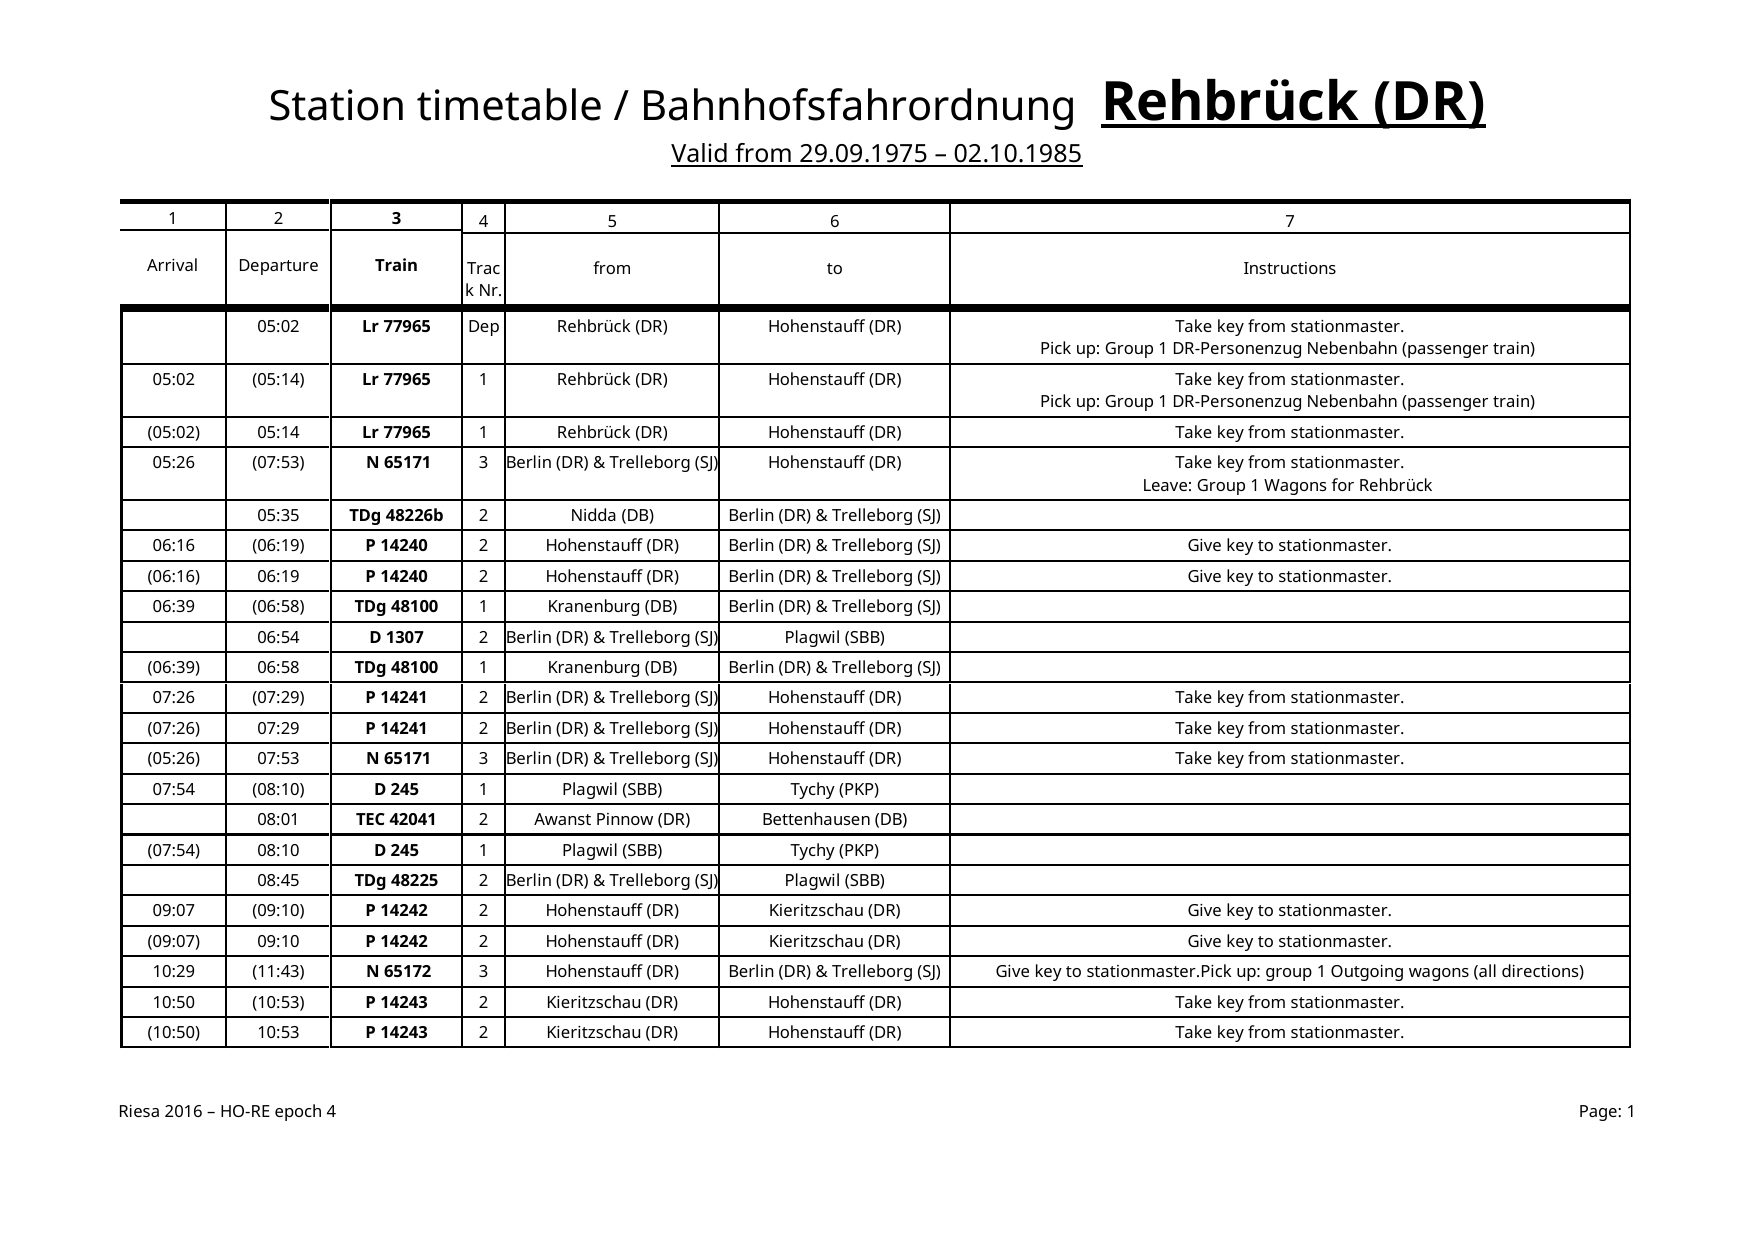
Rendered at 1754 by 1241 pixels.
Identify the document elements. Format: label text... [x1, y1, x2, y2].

table_cell 07:26 [123, 684, 225, 712]
table_cell 1 [463, 836, 504, 864]
table_cell P 14242 [332, 927, 461, 955]
table_cell TDg 48100 [332, 653, 461, 681]
table_cell (09:10) [227, 896, 329, 925]
table_cell [123, 805, 225, 833]
table_cell [123, 866, 225, 894]
table_cell Rehbrück (DR) [506, 365, 718, 416]
table_cell Rehbrück (DR) [506, 418, 718, 446]
table_cell [951, 866, 1629, 894]
table_cell 1 [463, 365, 504, 416]
table_cell 2 [463, 501, 504, 529]
table_cell Hohenstauff (DR) [720, 714, 949, 742]
table_cell Kieritzschau (DR) [720, 896, 949, 925]
table_cell 06:54 [227, 623, 329, 651]
table_cell 08:45 [227, 866, 329, 894]
table_cell Dep [463, 312, 504, 363]
table_cell 10:29 [123, 957, 225, 986]
table_cell Kieritzschau (DR) [720, 927, 949, 955]
table_header 5 from [506, 234, 718, 304]
table_cell TDg 48225 [332, 866, 461, 894]
table_cell Take key from stationmaster. [951, 418, 1629, 446]
table_cell Hohenstauff (DR) [720, 1018, 949, 1046]
table_cell 2 [463, 927, 504, 955]
table_cell (09:07) [123, 927, 225, 955]
table_cell Berlin (DR) & Trelleborg (SJ) [506, 714, 718, 742]
table_cell Kieritzschau (DR) [506, 988, 718, 1016]
table_cell (06:16) [123, 562, 225, 590]
table_header 3 Train [332, 231, 461, 304]
table_header 5 from [506, 204, 718, 232]
table_cell 2 [463, 896, 504, 925]
table_cell Berlin (DR) & Trelleborg (SJ) [720, 562, 949, 590]
table_cell Give key to stationmaster.Pick up: group 1 Outgoing wagons (all directions) [951, 957, 1629, 986]
table_cell Tychy (PKP) [720, 775, 949, 803]
table_cell Hohenstauff (DR) [720, 418, 949, 446]
table_cell Lr 77965 [332, 418, 461, 446]
table_cell 2 [463, 684, 504, 712]
table_cell [951, 836, 1629, 864]
table_cell 2 [463, 866, 504, 894]
table_header 7 Instructions [951, 204, 1629, 232]
table_cell 05:02 [123, 365, 225, 416]
table_cell Hohenstauff (DR) [506, 927, 718, 955]
table_cell 06:39 [123, 592, 225, 621]
table_cell P 14241 [332, 684, 461, 712]
table_header 2 Departure [227, 204, 329, 229]
table_cell Rehbrück (DR) [506, 312, 718, 363]
table_cell 07:53 [227, 744, 329, 773]
table_cell 07:29 [227, 714, 329, 742]
table_cell TEC 42041 [332, 805, 461, 833]
table_cell [951, 623, 1629, 651]
table_header 1 Arrival [120, 231, 225, 304]
table_header 6 to [720, 204, 949, 232]
table_cell (05:14) [227, 365, 329, 416]
table_cell 1 [463, 775, 504, 803]
table_cell Take key from stationmaster. [951, 744, 1629, 773]
table_cell Hohenstauff (DR) [506, 957, 718, 986]
table_cell 2 [463, 531, 504, 560]
table_cell 10:50 [123, 988, 225, 1016]
table_cell [951, 501, 1629, 529]
table_cell 2 [463, 623, 504, 651]
table_cell (07:53) [227, 448, 329, 499]
table_header 1 Arrival [120, 204, 225, 229]
table_cell (07:54) [123, 836, 225, 864]
table_cell 2 [463, 805, 504, 833]
table_cell [951, 775, 1629, 803]
table_header 4 Track Nr. [463, 234, 504, 304]
table_cell 2 [463, 562, 504, 590]
table_cell (06:39) [123, 653, 225, 681]
table_cell Berlin (DR) & Trelleborg (SJ) [506, 744, 718, 773]
table_cell Take key from stationmaster. [951, 684, 1629, 712]
table_cell 1 [463, 418, 504, 446]
table_cell 1 [463, 592, 504, 621]
table_cell Plagwil (SBB) [720, 866, 949, 894]
table_cell (08:10) [227, 775, 329, 803]
table_cell [951, 805, 1629, 833]
table_cell Take key from stationmaster. [951, 1018, 1629, 1046]
table_cell 10:53 [227, 1018, 329, 1046]
table_cell Hohenstauff (DR) [720, 312, 949, 363]
table_cell Take key from stationmaster. Leave: Group 1 Wagons for Rehbrück [951, 448, 1629, 499]
table_cell Hohenstauff (DR) [720, 684, 949, 712]
table_cell Hohenstauff (DR) [720, 448, 949, 499]
table_cell Nidda (DB) [506, 501, 718, 529]
table_cell P 14243 [332, 988, 461, 1016]
table_cell P 14240 [332, 531, 461, 560]
table_cell N 65171 [332, 448, 461, 499]
table_cell Berlin (DR) & Trelleborg (SJ) [720, 501, 949, 529]
table_cell Hohenstauff (DR) [506, 896, 718, 925]
table_cell Hohenstauff (DR) [506, 531, 718, 560]
table_cell N 65172 [332, 957, 461, 986]
table_cell 05:26 [123, 448, 225, 499]
table_cell 2 [463, 1018, 504, 1046]
table_cell Bettenhausen (DB) [720, 805, 949, 833]
table_cell (06:19) [227, 531, 329, 560]
table_cell Hohenstauff (DR) [720, 365, 949, 416]
table_cell Give key to stationmaster. [951, 896, 1629, 925]
table_cell (05:26) [123, 744, 225, 773]
table_cell Berlin (DR) & Trelleborg (SJ) [720, 592, 949, 621]
table_cell TDg 48100 [332, 592, 461, 621]
table_cell P 14243 [332, 1018, 461, 1046]
table_header 2 Departure [227, 231, 329, 304]
table_cell 3 [463, 957, 504, 986]
table_cell (11:43) [227, 957, 329, 986]
table_cell Take key from stationmaster. Pick up: Group 1 DR-Personenzug Nebenbahn (passenger train) [951, 312, 1629, 363]
table_cell (10:53) [227, 988, 329, 1016]
table_cell 09:10 [227, 927, 329, 955]
table_cell 06:19 [227, 562, 329, 590]
table_cell (07:29) [227, 684, 329, 712]
table_cell Berlin (DR) & Trelleborg (SJ) [720, 957, 949, 986]
table_cell [123, 623, 225, 651]
table_cell Plagwil (SBB) [506, 836, 718, 864]
table_cell 05:14 [227, 418, 329, 446]
table_cell Awanst Pinnow (DR) [506, 805, 718, 833]
table_cell 1 [463, 653, 504, 681]
table_cell Lr 77965 [332, 365, 461, 416]
table_header 7 Instructions [951, 234, 1629, 304]
table_cell Kieritzschau (DR) [506, 1018, 718, 1046]
table_cell Lr 77965 [332, 312, 461, 363]
table_cell Berlin (DR) & Trelleborg (SJ) [506, 866, 718, 894]
table_cell [951, 592, 1629, 621]
table_cell Berlin (DR) & Trelleborg (SJ) [506, 684, 718, 712]
table_cell Berlin (DR) & Trelleborg (SJ) [720, 531, 949, 560]
table_cell (06:58) [227, 592, 329, 621]
table_cell 06:58 [227, 653, 329, 681]
table_cell Hohenstauff (DR) [720, 988, 949, 1016]
table_header 4 Track Nr. [463, 204, 504, 232]
table_cell 05:02 [227, 312, 329, 363]
table_cell P 14241 [332, 714, 461, 742]
table_cell Take key from stationmaster. [951, 988, 1629, 1016]
table_cell 2 [463, 714, 504, 742]
table_cell Plagwil (SBB) [506, 775, 718, 803]
table_cell 06:16 [123, 531, 225, 560]
table_cell (10:50) [123, 1018, 225, 1046]
table_cell D 245 [332, 775, 461, 803]
table_cell 08:10 [227, 836, 329, 864]
table_cell Plagwil (SBB) [720, 623, 949, 651]
table_cell Take key from stationmaster. [951, 714, 1629, 742]
table_cell Tychy (PKP) [720, 836, 949, 864]
table_cell 08:01 [227, 805, 329, 833]
table_cell 09:07 [123, 896, 225, 925]
table_cell [951, 653, 1629, 681]
table_cell Give key to stationmaster. [951, 562, 1629, 590]
table_cell P 14242 [332, 896, 461, 925]
table_cell D 245 [332, 836, 461, 864]
table_cell 3 [463, 744, 504, 773]
table_cell Berlin (DR) & Trelleborg (SJ) [506, 448, 718, 499]
table_cell TDg 48226b [332, 501, 461, 529]
table_header 3 Train [332, 204, 461, 229]
table_cell 3 [463, 448, 504, 499]
table_cell 07:54 [123, 775, 225, 803]
table_cell Berlin (DR) & Trelleborg (SJ) [506, 623, 718, 651]
table_cell Give key to stationmaster. [951, 927, 1629, 955]
table_cell P 14240 [332, 562, 461, 590]
table_cell [123, 312, 225, 363]
table_cell 2 [463, 988, 504, 1016]
table_cell Give key to stationmaster. [951, 531, 1629, 560]
table_cell Kranenburg (DB) [506, 653, 718, 681]
table_cell Kranenburg (DB) [506, 592, 718, 621]
table_cell Hohenstauff (DR) [720, 744, 949, 773]
table_cell [123, 501, 225, 529]
table_cell (05:02) [123, 418, 225, 446]
table_cell Hohenstauff (DR) [506, 562, 718, 590]
table_cell Take key from stationmaster. Pick up: Group 1 DR-Personenzug Nebenbahn (passenger train) [951, 365, 1629, 416]
table_cell D 1307 [332, 623, 461, 651]
table_cell N 65171 [332, 744, 461, 773]
table_cell Berlin (DR) & Trelleborg (SJ) [720, 653, 949, 681]
table_cell 05:35 [227, 501, 329, 529]
table_header 6 to [720, 234, 949, 304]
table_cell (07:26) [123, 714, 225, 742]
